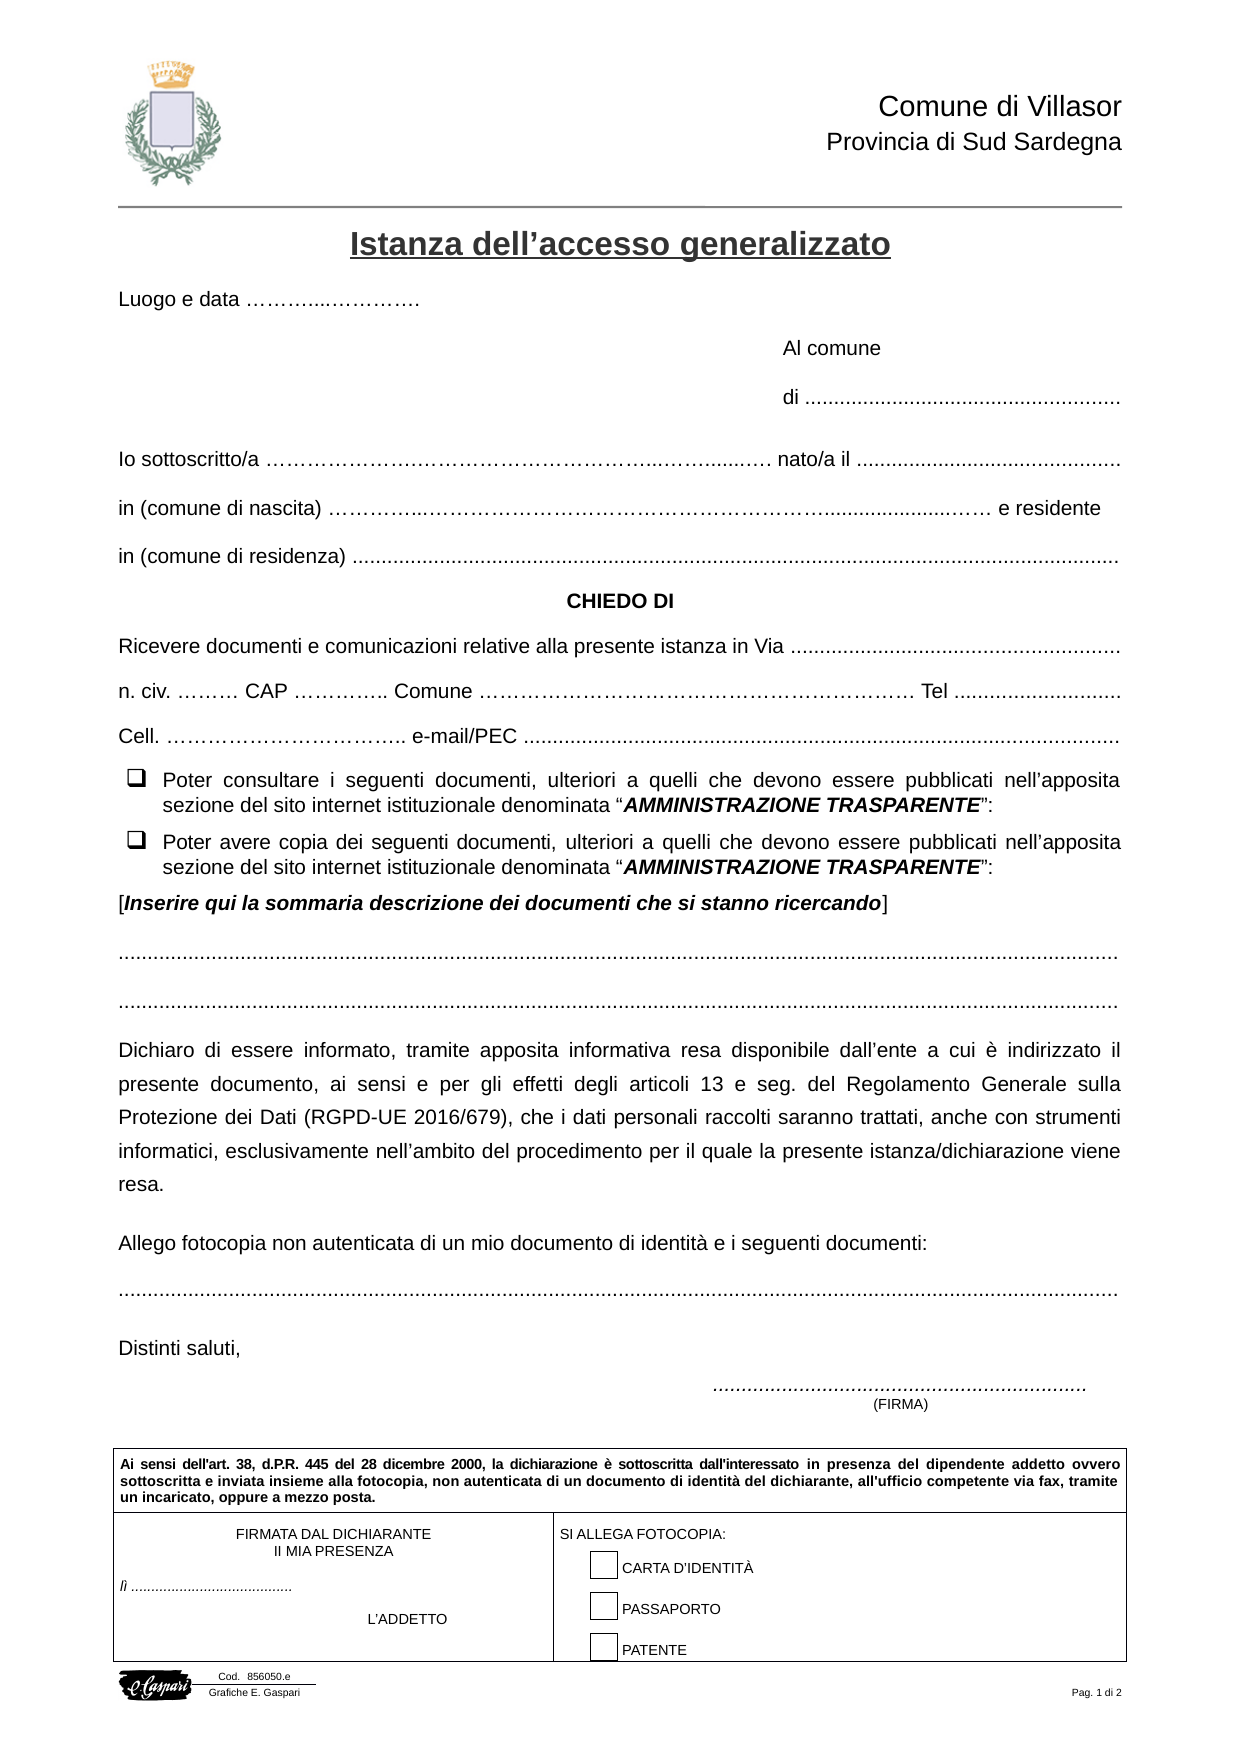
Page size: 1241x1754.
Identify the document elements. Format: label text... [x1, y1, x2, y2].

text Cell. …………………………….. e-mail/PEC [118, 723, 1122, 747]
table_header Ai sensi dell'art. 38, d.P.R. 445 del 28 dicembre 2000, la dichiarazione è sottoscritta dall'interessato in presenza del dipendente addetto ovvero sottoscritta e inviata insieme alla fotocopia, non autenticata di un documento di identità del dichiarante, all'ufficio competente via fax, tramite un incaricato, oppure a mezzo posta. [114, 1449, 1126, 1512]
text Luogo e data ………....…………. [118, 287, 1122, 311]
text Comune di Villasor [224, 89, 1122, 122]
picture [122, 58, 224, 189]
text Io sottoscritto/a ………………….……………………………...…….......…. nato/a il [118, 446, 1122, 470]
text Dichiaro di essere informato, tramite apposita informativa resa disponibile dall’ente a cui è indirizzato il presente documento, ai sensi e per gli effetti degli articoli 13 e seg. del Regolamento Generale sulla Protezione dei Dati (RGPD-UE 2016/679), che i dati personali raccolti saranno trattati, anche con strumenti informatici, esclusivamente nell’ambito del procedimento per il quale la presente istanza/dichiarazione viene resa. [118, 1038, 1122, 1196]
text in (comune di residenza) [118, 544, 1122, 568]
text Provincia di Sud Sardegna [224, 127, 1122, 156]
text di [783, 385, 1122, 409]
table_cell FIRMATA DAL DICHIARANTE II MIA PRESENZA lì ........................................ L’ADDETTO [114, 1513, 553, 1661]
list Poter consultare i seguenti documenti, ulteriori a quelli che devono essere pubblicati nell’apposita sezione del sito internet istituzionale denominata “AMMINISTRAZIONE TRASPARENTE”: [125, 768, 1122, 817]
text Allego fotocopia non autenticata di un mio documento di identità e i seguenti documenti: [118, 1231, 1122, 1255]
text in (comune di nascita) …………...…………………………………………………......................…… e residente [118, 495, 1122, 519]
text Ricevere documenti e comunicazioni relative alla presente istanza in Via [118, 634, 1122, 658]
text Al comune [783, 336, 1122, 360]
table_cell SI ALLEGA FOTOCOPIA: CARTA D’IDENTITÀ PASSAPORTO PATENTE [554, 1513, 1126, 1661]
text n. civ. ……… CAP ………….. Comune ……………………………………………………… Tel [118, 679, 1122, 703]
text (FIRMA) [679, 1396, 1122, 1413]
text [Inserire qui la sommaria descrizione dei documenti che si stanno ricercando] [118, 891, 1122, 915]
subtitle Istanza dell’accesso generalizzato [118, 224, 1122, 262]
text CHIEDO DI [118, 589, 1122, 613]
text ................................................................. [679, 1372, 1122, 1396]
picture [118, 1669, 192, 1701]
text Distinti saluti, [118, 1335, 1122, 1359]
list Poter avere copia dei seguenti documenti, ulteriori a quelli che devono essere pubblicati nell’apposita sezione del sito internet istituzionale denominata “AMMINISTRAZIONE TRASPARENTE”: [125, 830, 1122, 879]
